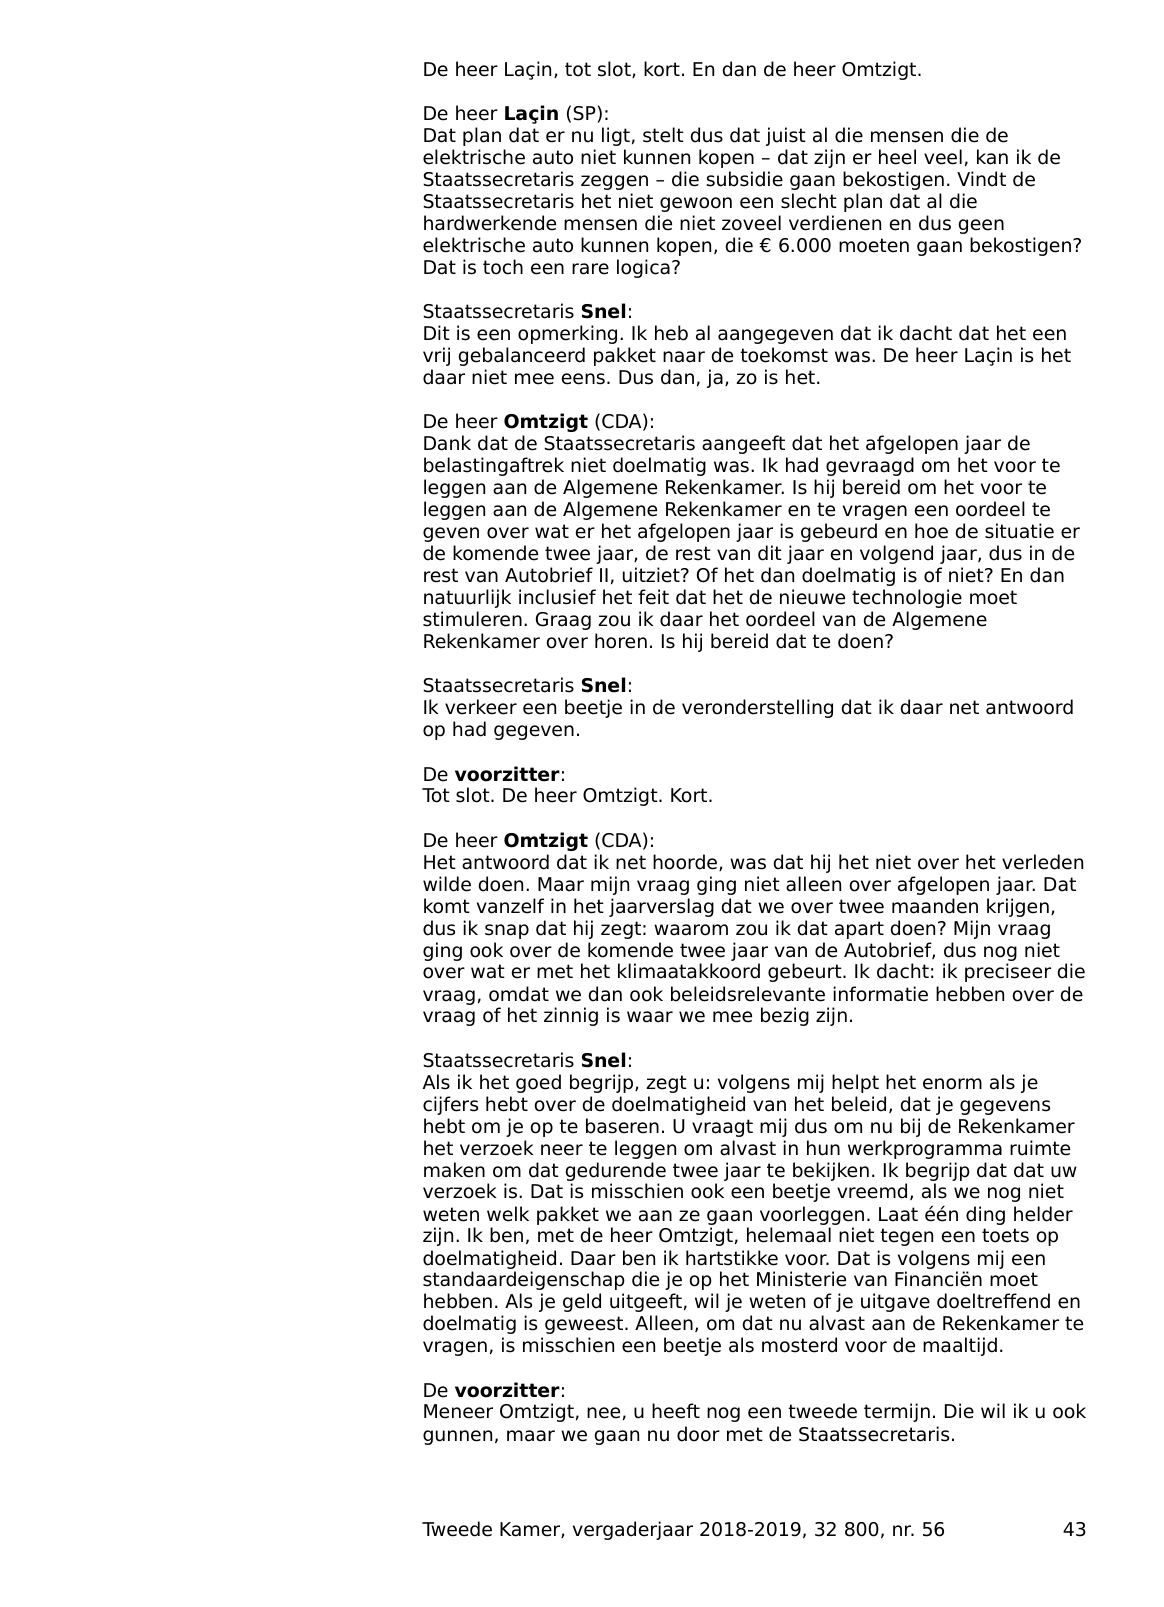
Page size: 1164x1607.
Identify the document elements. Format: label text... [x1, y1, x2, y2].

text Staatssecretaris Snel: [422, 301, 1087, 323]
text Dit is een opmerking. Ik heb al aangegeven dat ik dacht dat het een vrij gebalanceerd pakket naar de toekomst was. De heer Laçin is het daar niet mee eens. Dus dan, ja, zo is het. [422, 323, 1087, 389]
text De heer Laçin, tot slot, kort. En dan de heer Omtzigt. [422, 59, 1087, 81]
text De heer Omtzigt (CDA): [422, 829, 1087, 852]
text De voorzitter: [422, 763, 1087, 785]
text De heer Omtzigt (CDA): [422, 411, 1087, 433]
text De voorzitter: [422, 1379, 1087, 1401]
text Dat plan dat er nu ligt, stelt dus dat juist al die mensen die de elektrische auto niet kunnen kopen – dat zijn er heel veel, kan ik de Staatssecretaris zeggen – die subsidie gaan bekostigen. Vindt de Staatssecretaris het niet gewoon een slecht plan dat al die hardwerkende mensen die niet zoveel verdienen en dus geen elektrische auto kunnen kopen, die € 6.000 moeten gaan bekostigen? Dat is toch een rare logica? [422, 125, 1087, 279]
text Meneer Omtzigt, nee, u heeft nog een tweede termijn. Die wil ik u ook gunnen, maar we gaan nu door met de Staatssecretaris. [422, 1401, 1087, 1445]
text Als ik het goed begrijp, zegt u: volgens mij helpt het enorm als je cijfers hebt over de doelmatigheid van het beleid, dat je gegevens hebt om je op te baseren. U vraagt mij dus om nu bij de Rekenkamer het verzoek neer te leggen om alvast in hun werkprogramma ruimte maken om dat gedurende twee jaar te bekijken. Ik begrijp dat dat uw verzoek is. Dat is misschien ook een beetje vreemd, als we nog niet weten welk pakket we aan ze gaan voorleggen. Laat één ding helder zijn. Ik ben, met de heer Omtzigt, helemaal niet tegen een toets op doelmatigheid. Daar ben ik hartstikke voor. Dat is volgens mij een standaardeigenschap die je op het Ministerie van Financiën moet hebben. Als je geld uitgeeft, wil je weten of je uitgave doeltreffend en doelmatig is geweest. Alleen, om dat nu alvast aan de Rekenkamer te vragen, is misschien een beetje als mosterd voor de maaltijd. [422, 1072, 1087, 1357]
text De heer Laçin (SP): [422, 103, 1087, 125]
text Ik verkeer een beetje in de veronderstelling dat ik daar net antwoord op had gegeven. [422, 697, 1087, 741]
text Het antwoord dat ik net hoorde, was dat hij het niet over het verleden wilde doen. Maar mijn vraag ging niet alleen over afgelopen jaar. Dat komt vanzelf in het jaarverslag dat we over twee maanden krijgen, dus ik snap dat hij zegt: waarom zou ik dat apart doen? Mijn vraag ging ook over de komende twee jaar van de Autobrief, dus nog niet over wat er met het klimaatakkoord gebeurt. Ik dacht: ik preciseer die vraag, omdat we dan ook beleidsrelevante informatie hebben over de vraag of het zinnig is waar we mee bezig zijn. [422, 852, 1087, 1027]
text Dank dat de Staatssecretaris aangeeft dat het afgelopen jaar de belastingaftrek niet doelmatig was. Ik had gevraagd om het voor te leggen aan de Algemene Rekenkamer. Is hij bereid om het voor te leggen aan de Algemene Rekenkamer en te vragen een oordeel te geven over wat er het afgelopen jaar is gebeurd en hoe de situatie er de komende twee jaar, de rest van dit jaar en volgend jaar, dus in de rest van Autobrief II, uitziet? Of het dan doelmatig is of niet? En dan natuurlijk inclusief het feit dat het de nieuwe technologie moet stimuleren. Graag zou ik daar het oordeel van de Algemene Rekenkamer over horen. Is hij bereid dat te doen? [422, 433, 1087, 653]
text Staatssecretaris Snel: [422, 1049, 1087, 1072]
text Staatssecretaris Snel: [422, 675, 1087, 697]
text Tot slot. De heer Omtzigt. Kort. [422, 785, 1087, 807]
